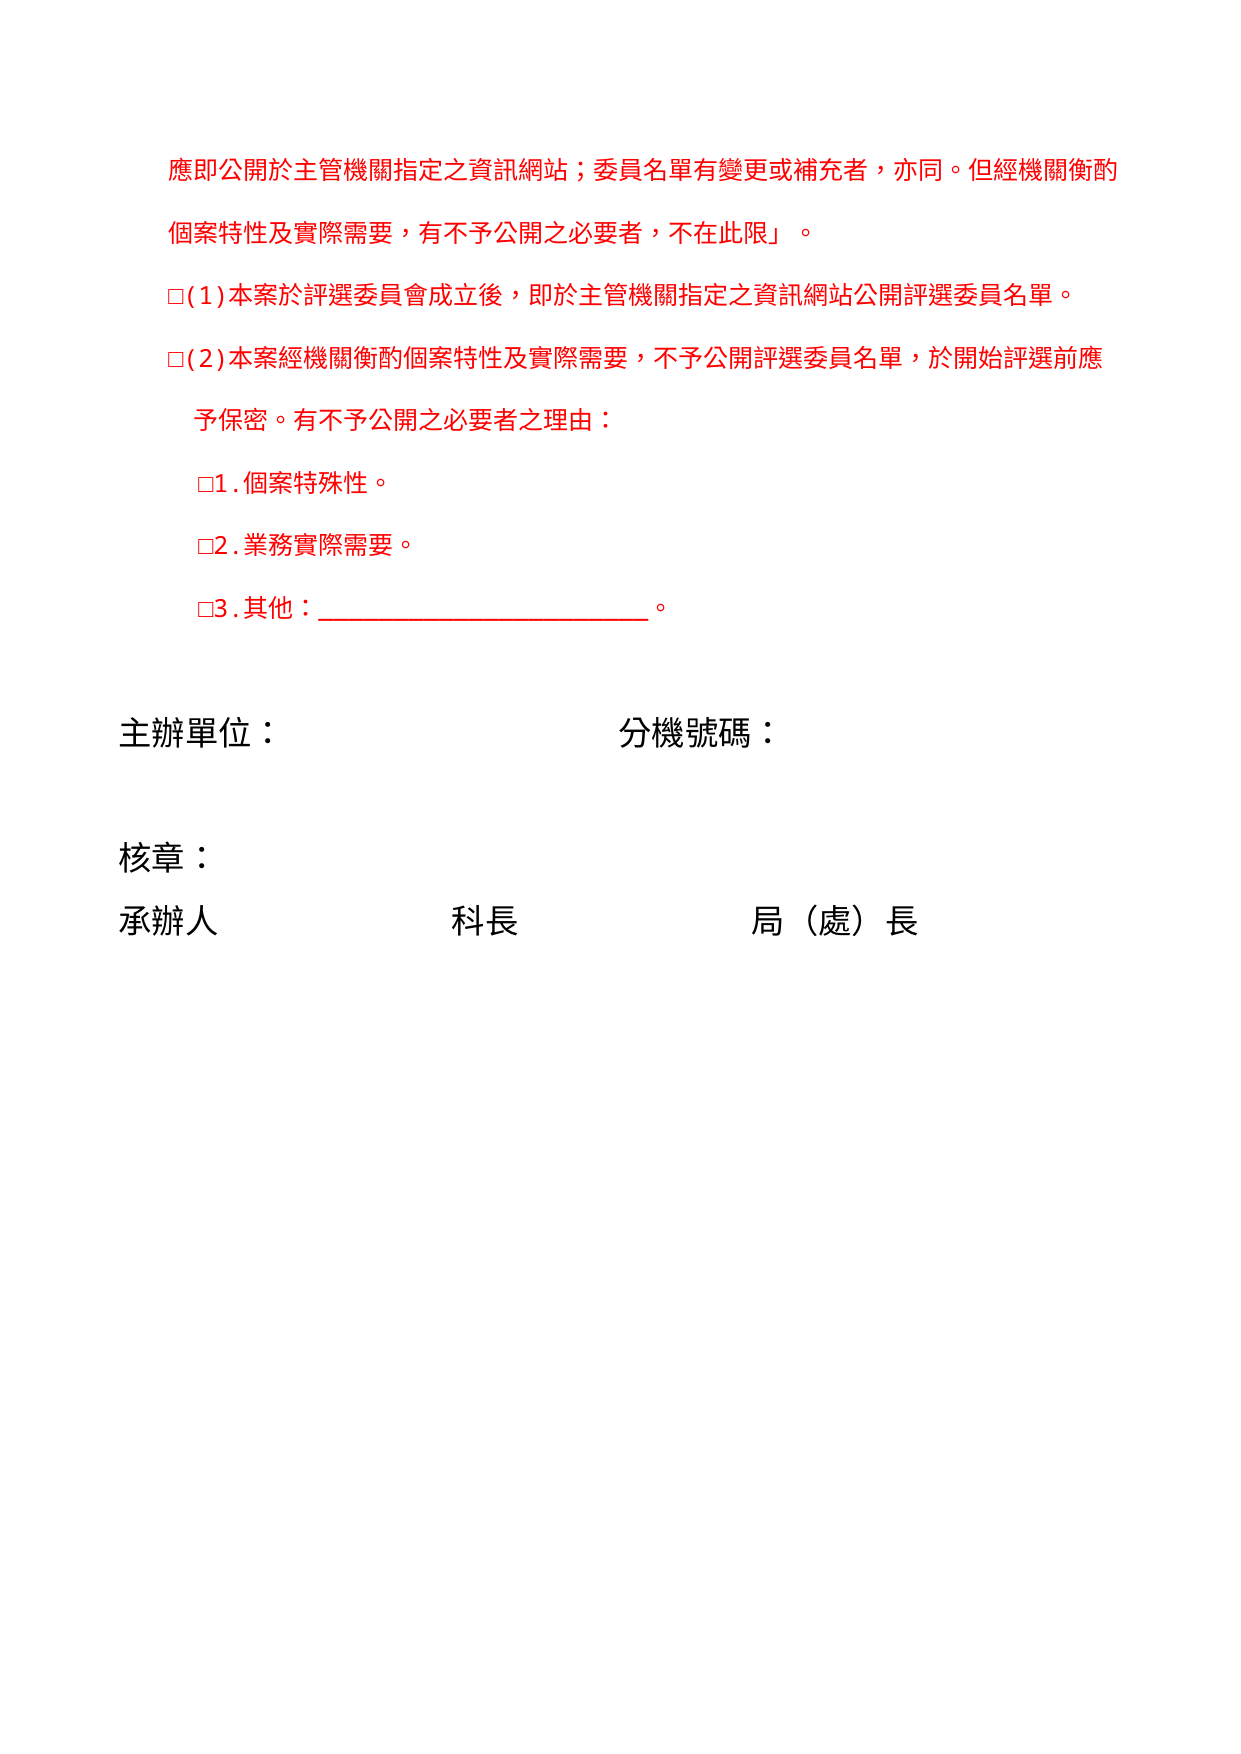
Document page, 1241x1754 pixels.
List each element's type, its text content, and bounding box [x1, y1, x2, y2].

text □2.業務實際需要。 [168, 502, 1122, 564]
text 核章： [118, 814, 1122, 877]
text □(2)本案經機關衡酌個案特性及實際需要，不予公開評選委員名單，於開始評選前應予保密。有不予公開之必要者之理由： [168, 314, 1122, 439]
text 承辦人 科長 局（處）長 [118, 877, 1122, 939]
text □(1)本案於評選委員會成立後，即於主管機關指定之資訊網站公開評選委員名單。 [118, 252, 1122, 314]
text □1.個案特殊性。 [168, 439, 1122, 502]
text □3.其他：______________________。 [168, 564, 1122, 627]
text 主辦單位： 分機號碼： [118, 689, 1122, 752]
text 應即公開於主管機關指定之資訊網站；委員名單有變更或補充者，亦同。但經機關衡酌個案特性及實際需要，有不予公開之必要者，不在此限」。 [118, 127, 1122, 252]
